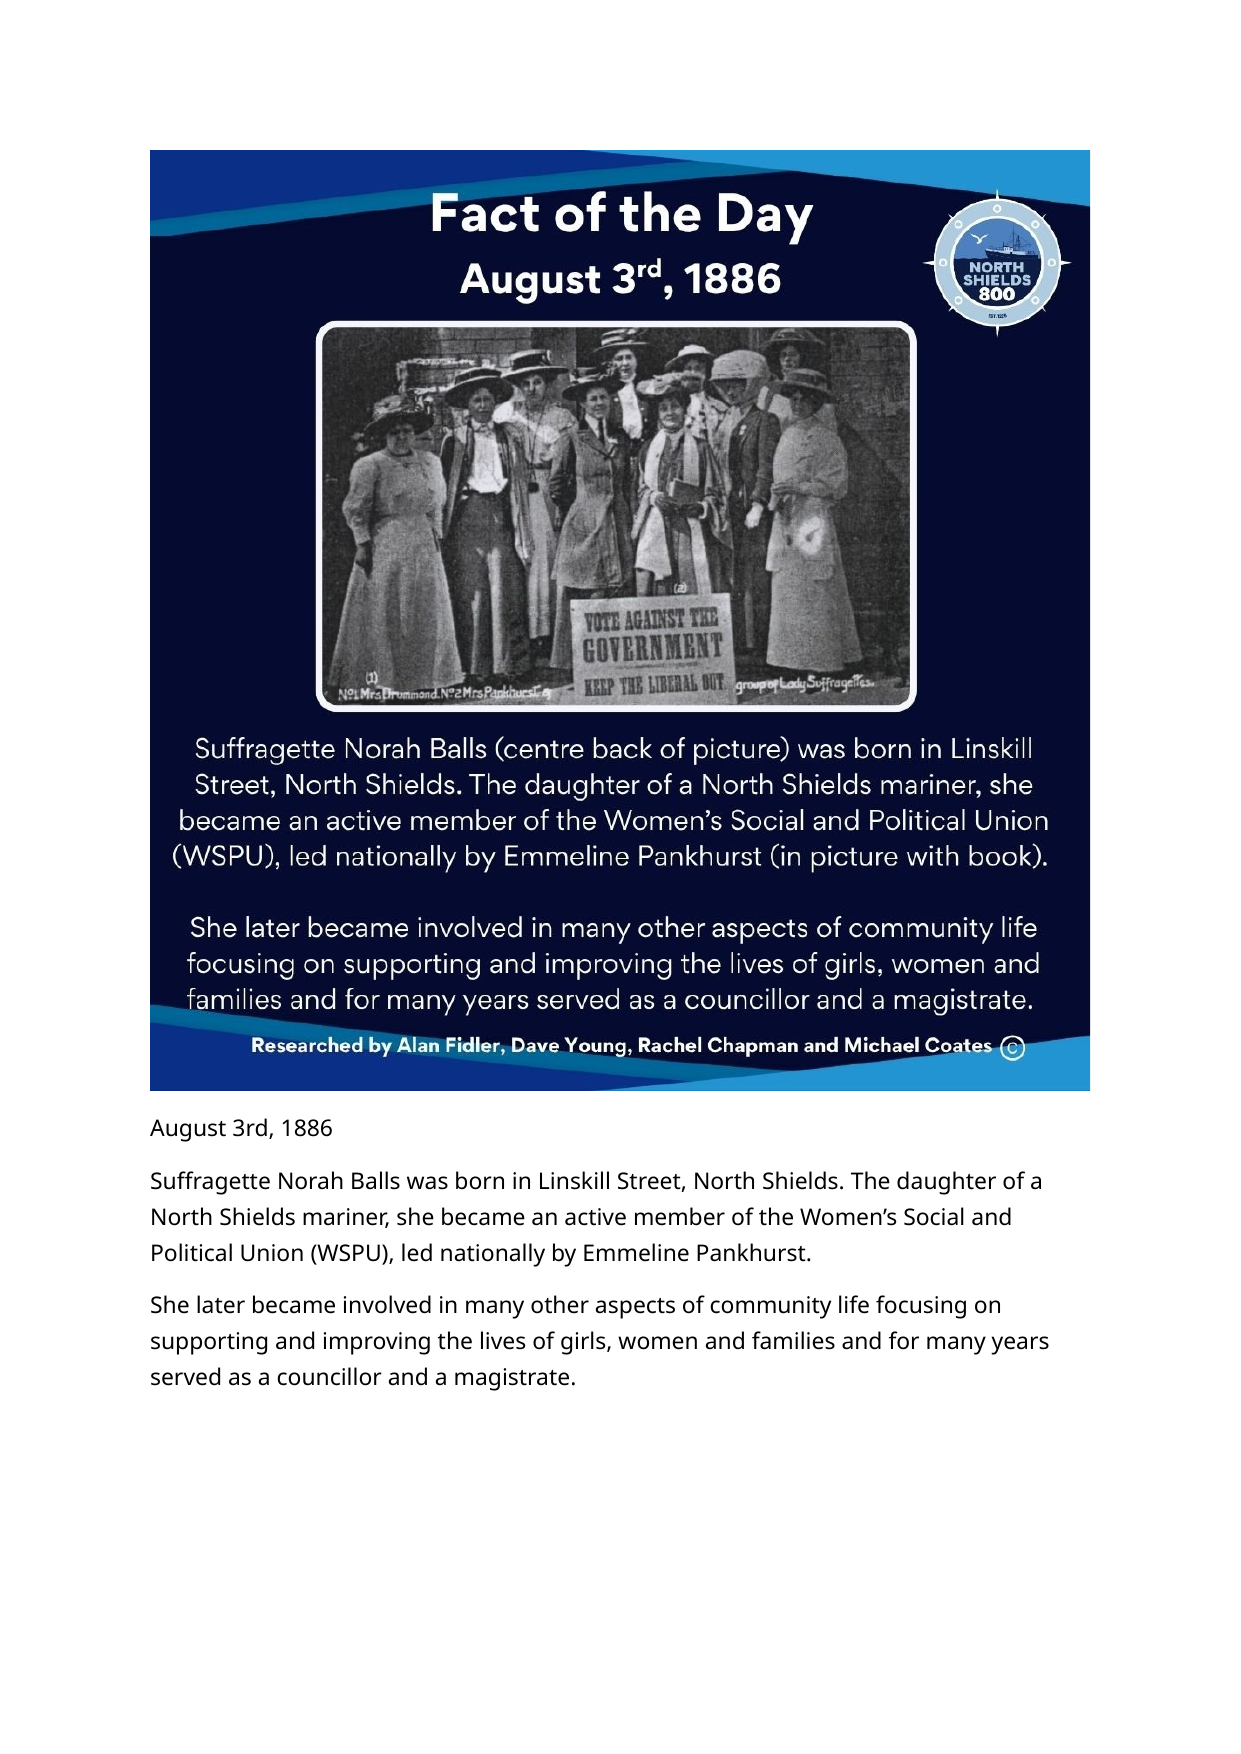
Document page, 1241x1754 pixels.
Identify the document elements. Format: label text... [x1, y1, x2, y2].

text Suffragette Norah Balls was born in Linskill Street, North Shields. The daughter of a North Shields mariner, she became an active member of the Women’s Social and Political Union (WSPU), led nationally by Emmeline Pankhurst. [150, 1164, 1090, 1268]
text August 3rd, 1886 [150, 1112, 1090, 1143]
text She later became involved in many other aspects of community life focusing on supporting and improving the lives of girls, women and families and for many years served as a councillor and a magistrate. [150, 1289, 1090, 1392]
